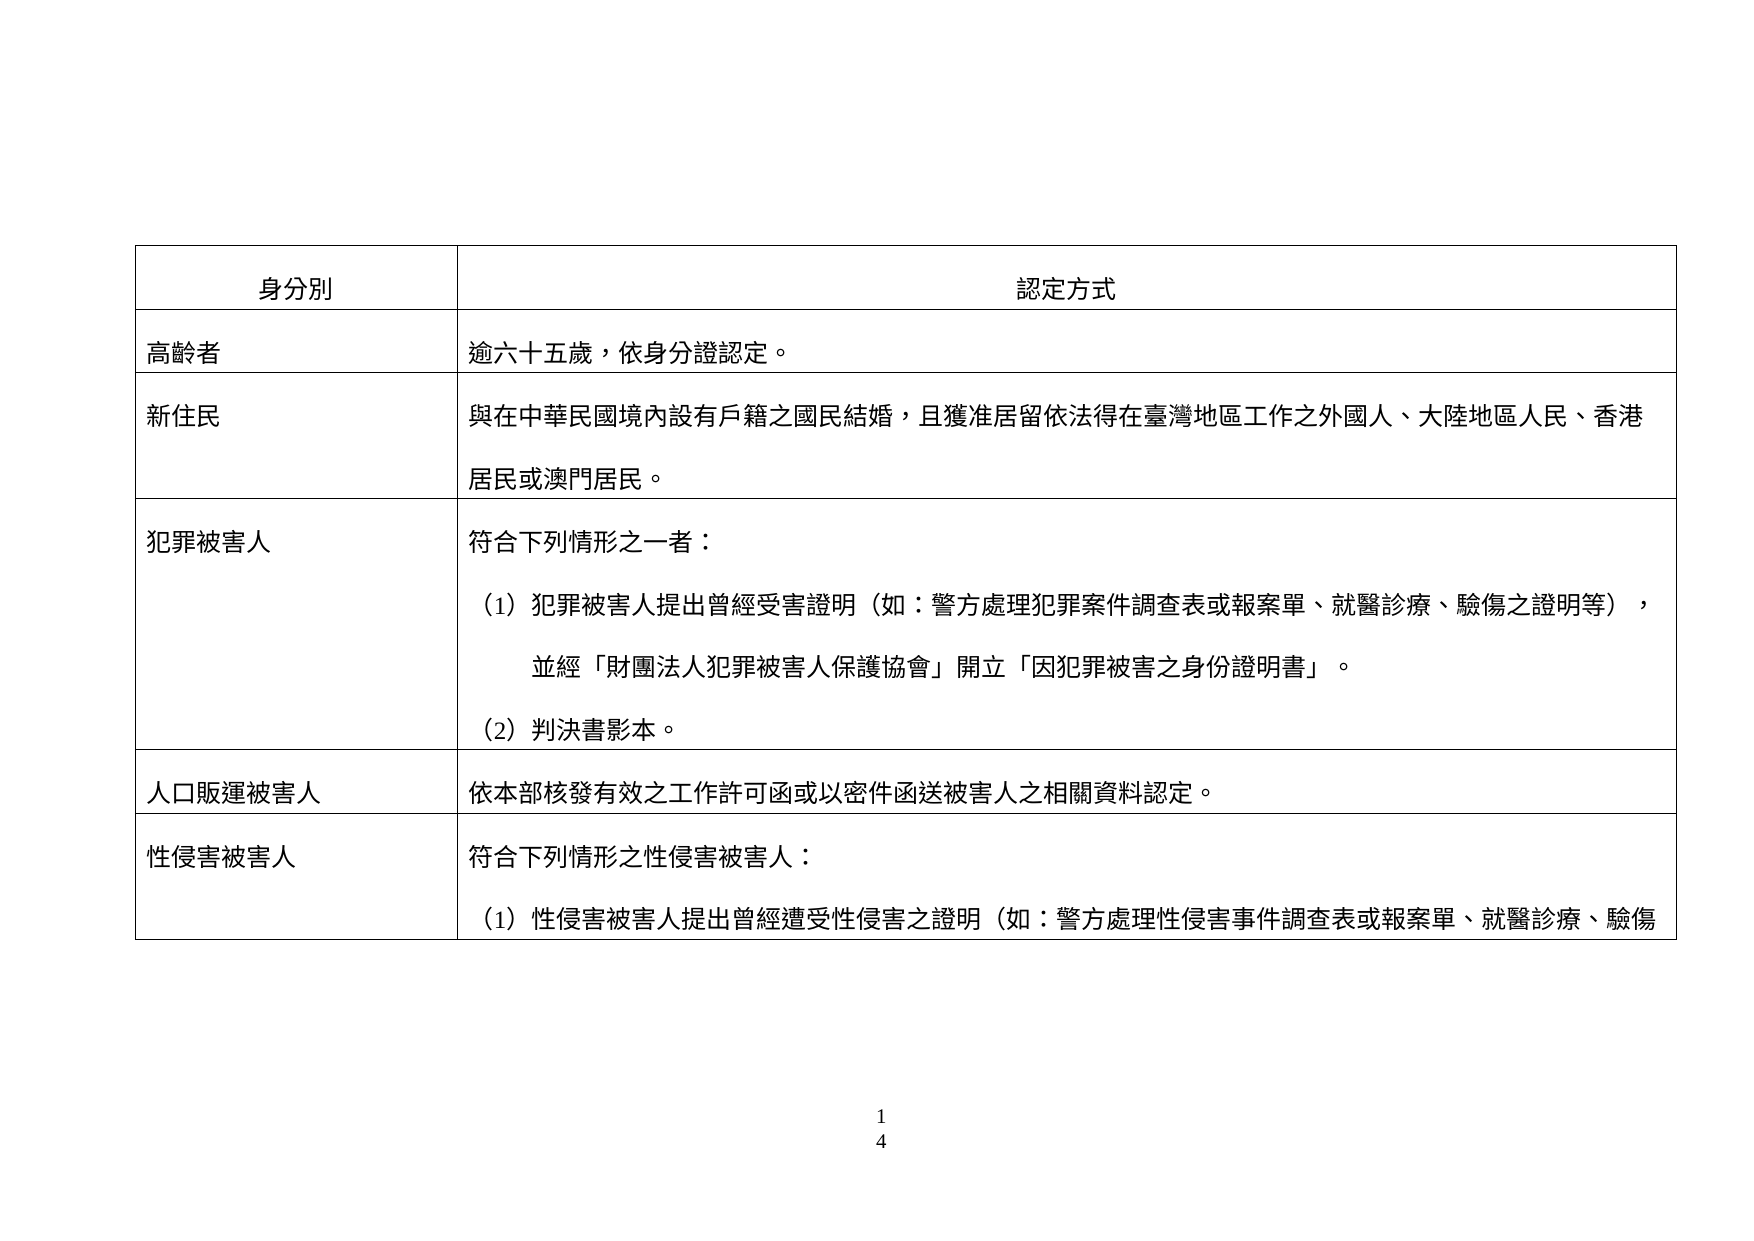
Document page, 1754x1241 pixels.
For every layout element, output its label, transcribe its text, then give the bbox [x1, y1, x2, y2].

table_cell 與在中華民國境內設有戶籍之國民結婚，且獲准居留依法得在臺灣地區工作之外國人、大陸地區人民、香港居民或澳門居民。 [458, 373, 1676, 498]
table_cell 性侵害被害人 [136, 814, 457, 939]
table_cell 符合下列情形之一者： （1）犯罪被害人提出曾經受害證明（如：警方處理犯罪案件調查表或報案單、就醫診療、驗傷之證明等），並經「財團法人犯罪被害人保護協會」開立「因犯罪被害之身份證明書」。 （2）判決書影本。 [458, 499, 1676, 749]
table_cell 犯罪被害人 [136, 499, 457, 749]
table_cell 高齡者 [136, 310, 457, 372]
table_header 身分別 [136, 246, 457, 309]
table_cell 新住民 [136, 373, 457, 498]
table_cell 逾六十五歲，依身分證認定。 [458, 310, 1676, 372]
table_cell 人口販運被害人 [136, 750, 457, 813]
table_cell 符合下列情形之性侵害被害人： （1）性侵害被害人提出曾經遭受性侵害之證明（如：警方處理性侵害事件調查表或報案單、就醫診療、驗傷 [458, 814, 1676, 939]
table_header 認定方式 [458, 246, 1676, 309]
table_cell 依本部核發有效之工作許可函或以密件函送被害人之相關資料認定。 [458, 750, 1676, 813]
